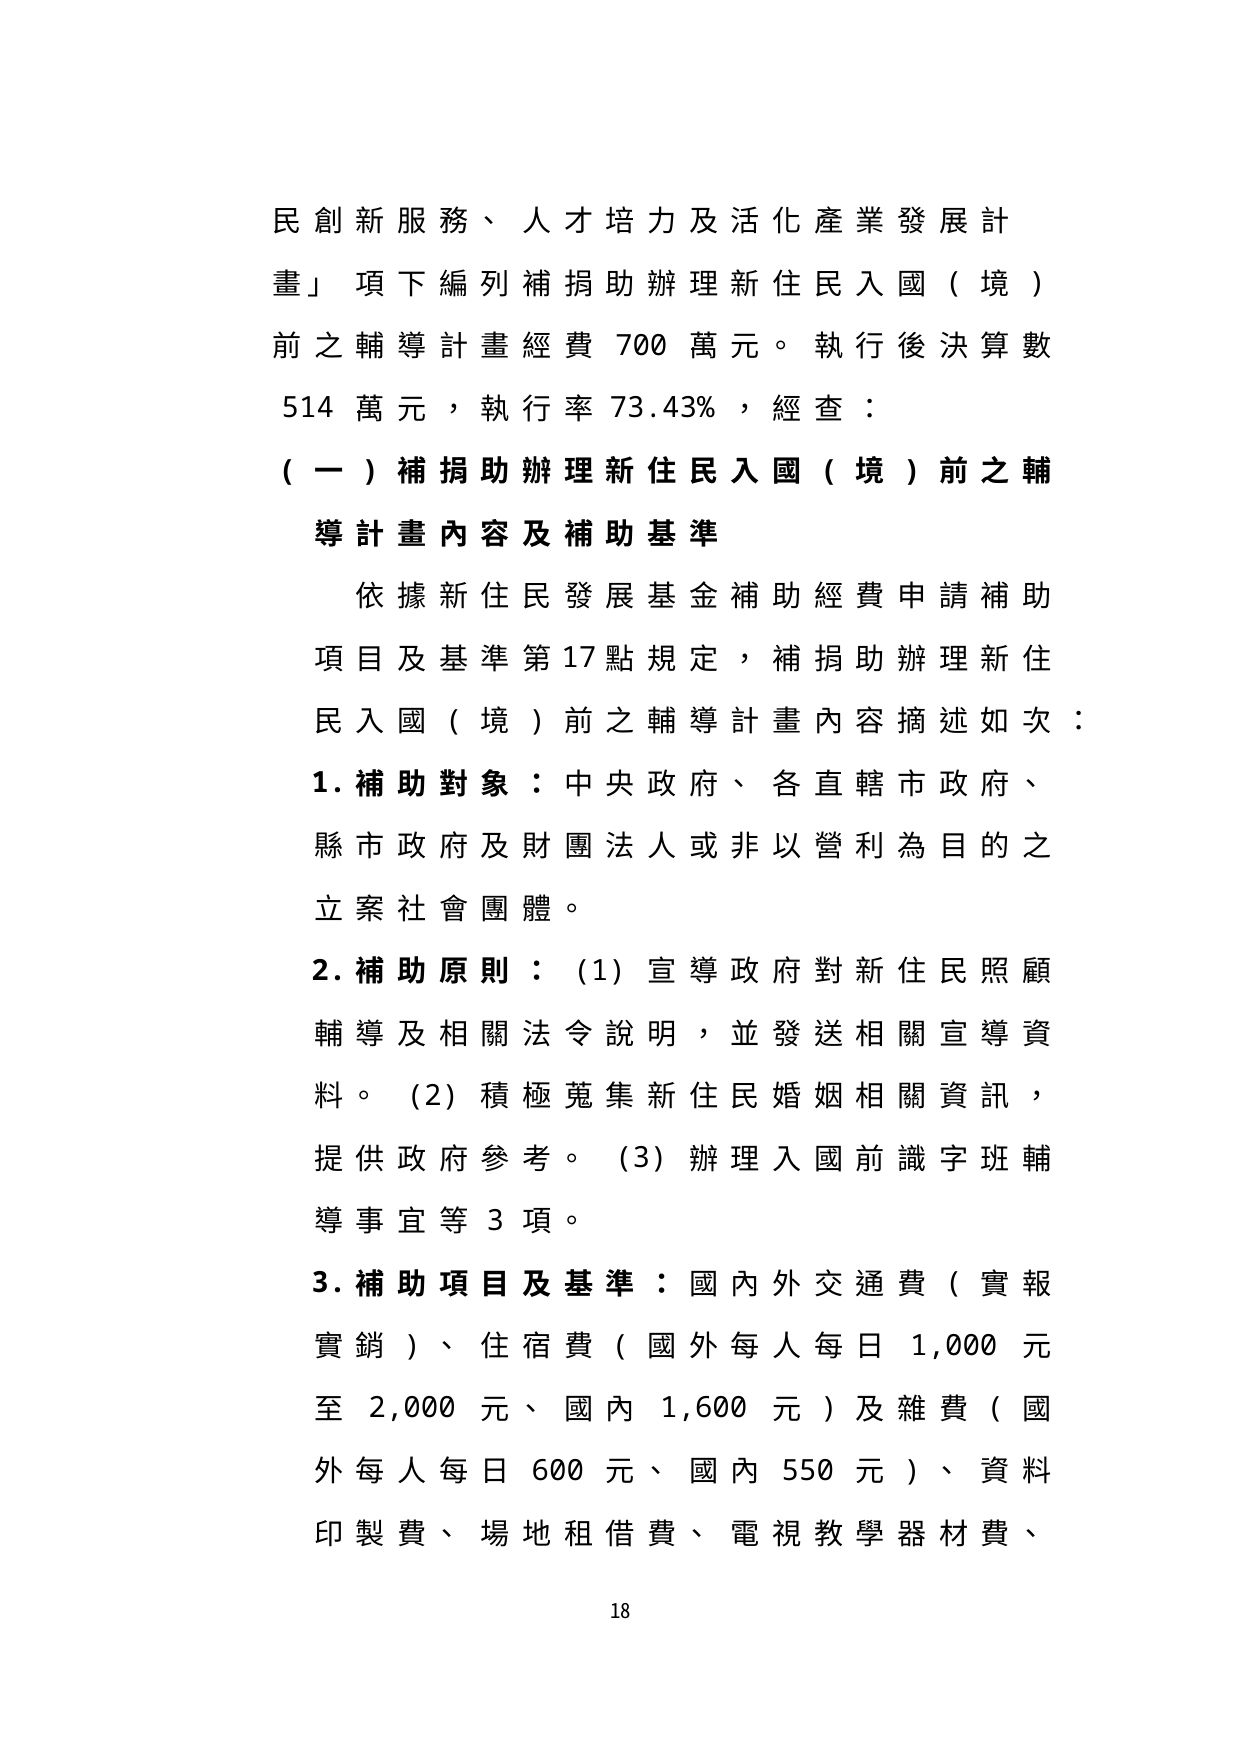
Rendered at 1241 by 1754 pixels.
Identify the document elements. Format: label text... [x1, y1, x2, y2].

text 1.補助對象：中央政府、各直轄市政府、縣市政府及財團法人或非以營利為目的之立案社會團體。 [271, 740, 1058, 927]
text 依據新住民發展基金補助經費申請補助項目及基準第17點規定，補捐助辦理新住民入國(境)前之輔導計畫內容摘述如次： [271, 552, 1058, 740]
text (一)補捐助辦理新住民入國(境)前之輔導計畫內容及補助基準 [242, 427, 1058, 552]
text 3.補助項目及基準：國內外交通費(實報實銷)、住宿費(國外每人每日1,000元至2,000元、國內1,600元)及雜費(國外每人每日600元、國內550元)、資料印製費、場地租借費、電視教學器材費、輔導教具等設備費(核實報銷，國外每一館處最高補助12萬元)、授課鐘點費、撰稿費、教材費、場地布置費、器材租借費、膳食費、臨時酬勞費、專業服務費、專案服務費、專案計畫管理費、雜費等。 [271, 1240, 1058, 1552]
text 民創新服務、人才培力及活化產業發展計畫」項下編列補捐助辦理新住民入國(境)前之輔導計畫經費700萬元。執行後決算數514萬元，執行率73.43%，經查： [242, 177, 1058, 427]
text 2.補助原則：(1)宣導政府對新住民照顧輔導及相關法令說明，並發送相關宣導資料。(2)積極蒐集新住民婚姻相關資訊，提供政府參考。(3)辦理入國前識字班輔導事宜等3項。 [271, 927, 1058, 1240]
